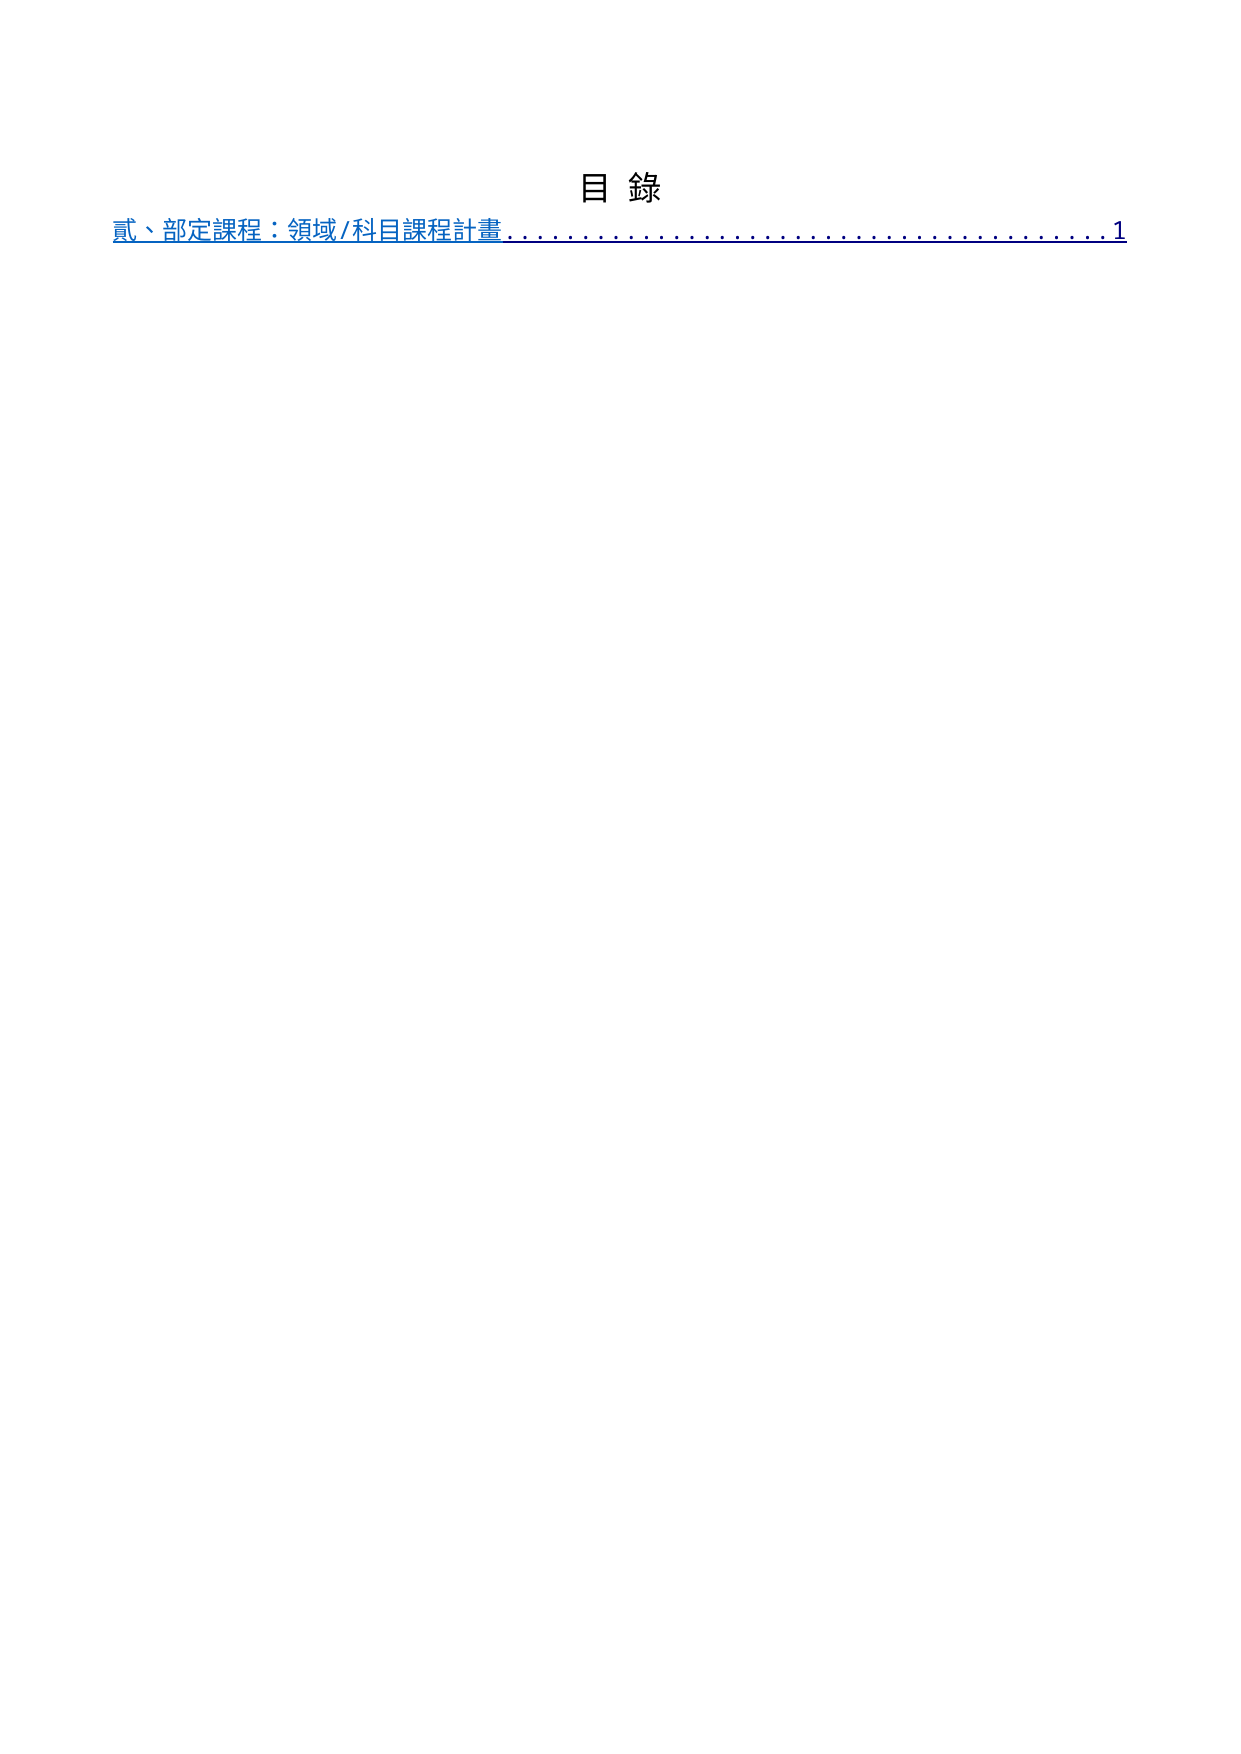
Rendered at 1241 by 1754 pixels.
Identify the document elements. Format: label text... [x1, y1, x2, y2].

text 目 錄 [112, 144, 1128, 207]
text 貳、部定課程：領域/科目課程計畫 1 [112, 210, 1128, 247]
